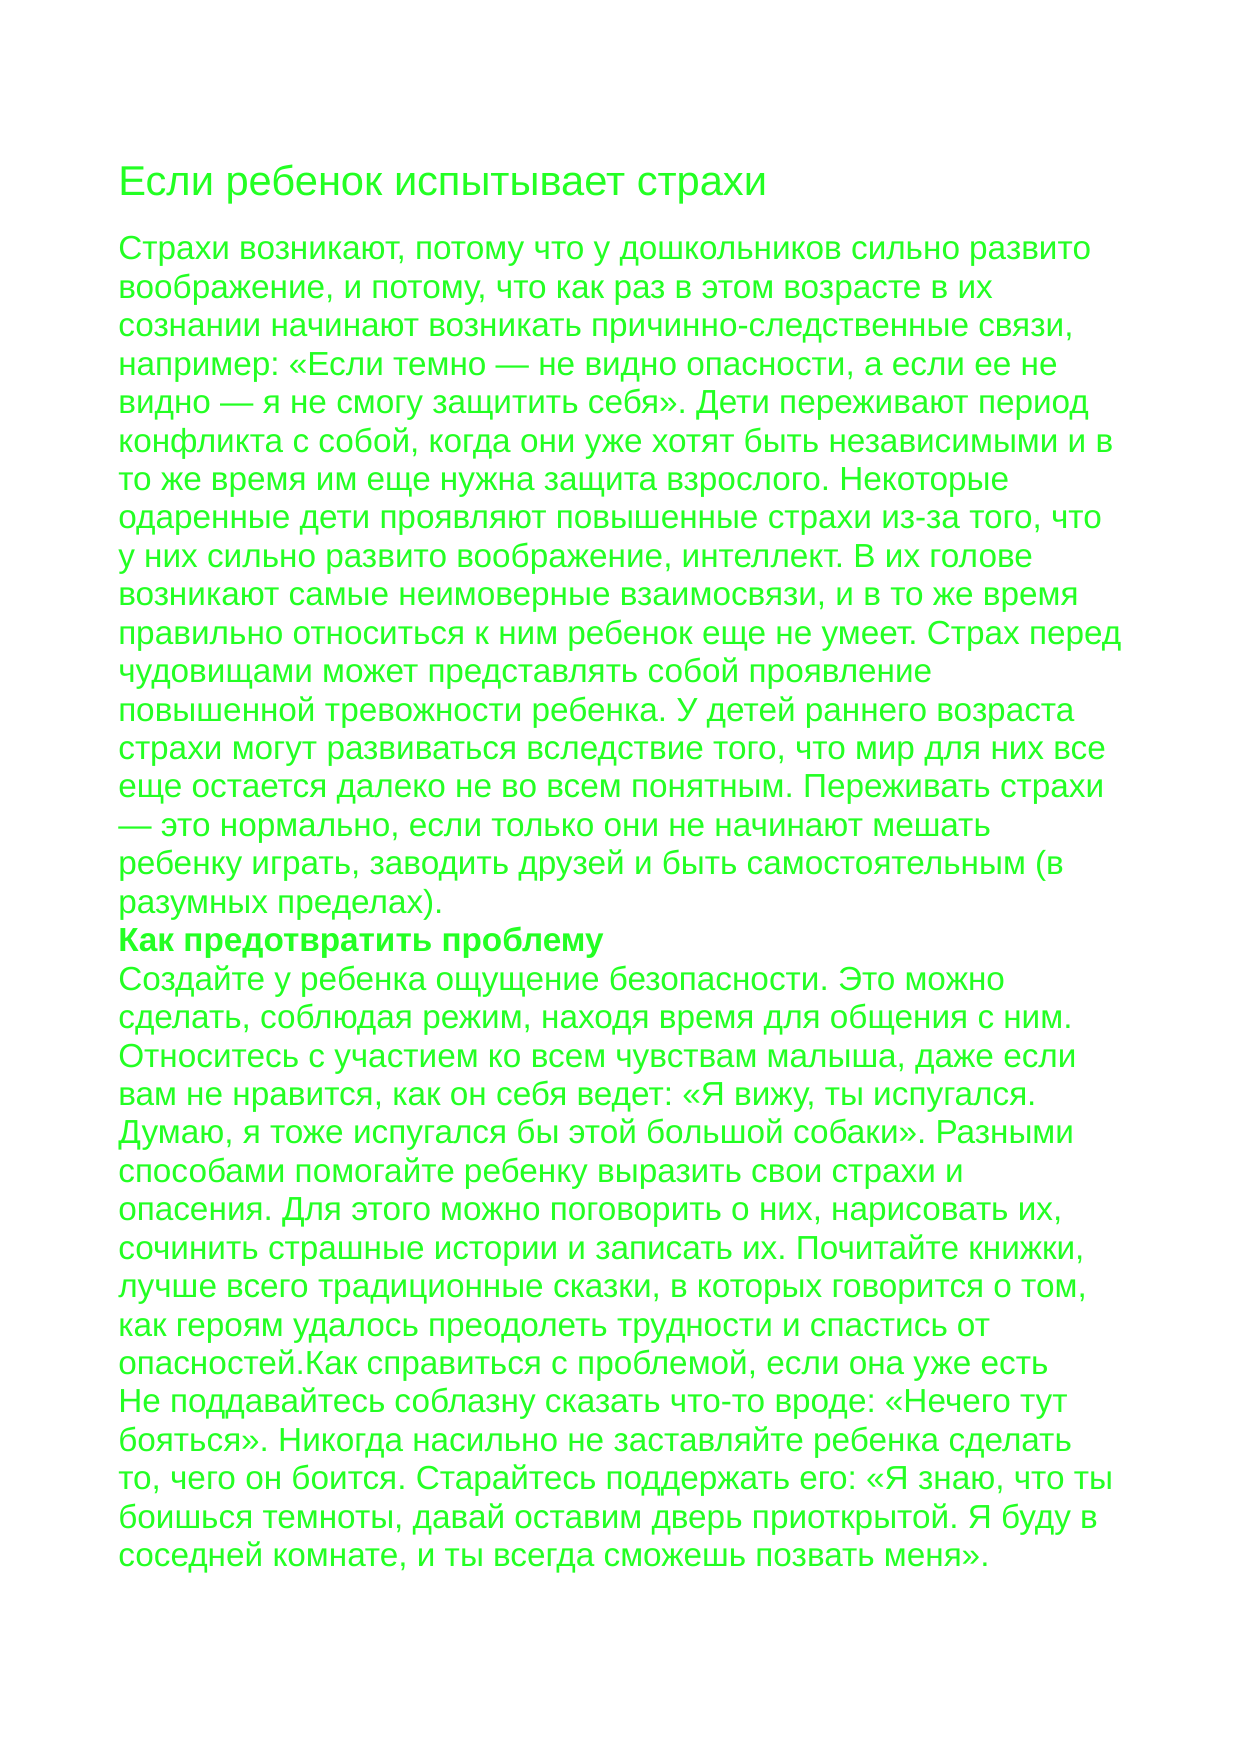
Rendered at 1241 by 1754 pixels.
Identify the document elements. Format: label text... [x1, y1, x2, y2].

text Как предотвратить проблему [118, 920, 1122, 959]
text Создайте у ребенка ощущение безопасности. Это можно сделать, соблюдая режим, находя время для общения с ним. [118, 959, 1122, 1036]
text Не поддавайтесь соблазну сказать что-то вроде: «Нечего тут бояться». Никогда насильно не заставляйте ребенка сделать то, чего он боится. Старайтесь поддержать его: «Я знаю, что ты боишься темноты, давай оставим дверь приоткрытой. Я буду в соседней комнате, и ты всегда сможешь позвать меня». [118, 1382, 1122, 1574]
text Страхи возникают, потому что у дошкольников сильно развито воображение, и потому, что как раз в этом возрасте в их сознании начинают возникать причинно-следственные связи, например: «Если темно — не видно опасности, а если ее не видно — я не смогу защитить себя». Дети переживают период конфликта с собой, когда они уже хотят быть независимыми и в то же время им еще нужна защита взрослого. Некоторые одаренные дети проявляют повышенные страхи из-за того, что у них сильно развито воображение, интеллект. В их голове возникают самые неимоверные взаимосвязи, и в то же время правильно относиться к ним ребенок еще не умеет. Страх перед чудовищами может представлять собой проявление повышенной тревожности ребенка. У детей раннего возраста страхи могут развиваться вследствие того, что мир для них все еще остается далеко не во всем понятным. Переживать страхи — это нормально, если только они не начинают мешать ребенку играть, заводить друзей и быть самостоятельным (в разумных пределах). [118, 228, 1122, 920]
text Относитесь с участием ко всем чувствам малыша, даже если вам не нравится, как он себя ведет: «Я вижу, ты испугался. Думаю, я тоже испугался бы этой большой собаки». Разными способами помогайте ребенку выразить свои страхи и опасения. Для этого можно поговорить о них, нарисовать их, сочинить страшные истории и записать их. Почитайте книжки, лучше всего традиционные сказки, в которых говорится о том, как героям удалось преодолеть трудности и спастись от опасностей.Как справиться с проблемой, если она уже есть [118, 1036, 1122, 1382]
text Если ребенок испытывает страхи [118, 157, 1122, 204]
